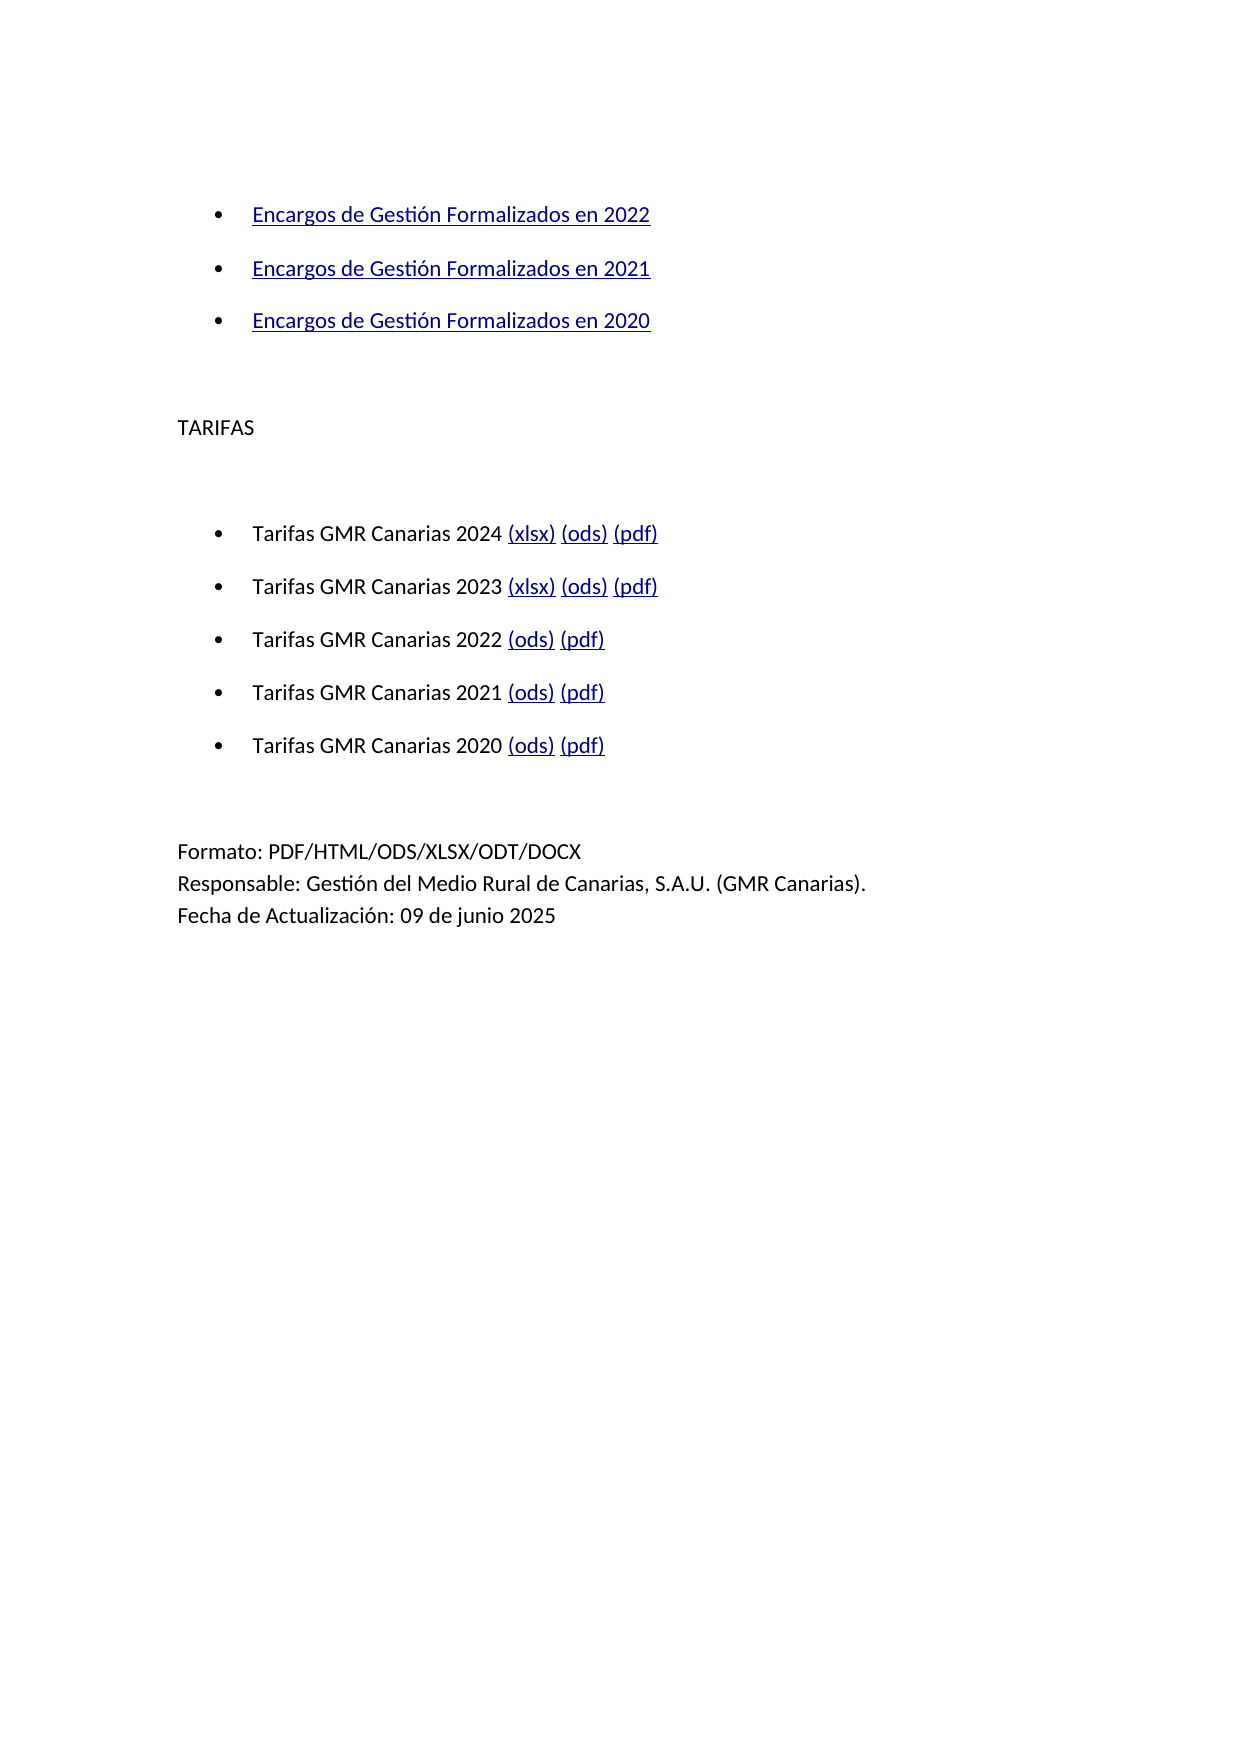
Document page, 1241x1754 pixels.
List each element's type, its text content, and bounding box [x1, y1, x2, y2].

list Tarifas GMR Canarias 2024 (xlsx) (ods) (pdf) [215, 519, 1063, 547]
list Encargos de Gestión Formalizados en 2021 [215, 254, 1063, 282]
list Tarifas GMR Canarias 2023 (xlsx) (ods) (pdf) [215, 572, 1063, 600]
list Encargos de Gestión Formalizados en 2020 [215, 307, 1063, 335]
text TARIFAS [177, 413, 1063, 441]
list Tarifas GMR Canarias 2022 (ods) (pdf) [215, 625, 1063, 653]
text Formato: PDF/HTML/ODS/XLSX/ODT/DOCX Responsable: Gestión del Medio Rural de Canarias, S.A.U. (GMR Canarias). Fecha de Actualización: 09 de junio 2025 [177, 837, 1063, 929]
list Tarifas GMR Canarias 2020 (ods) (pdf) [215, 731, 1063, 759]
list Tarifas GMR Canarias 2021 (ods) (pdf) [215, 678, 1063, 706]
list Encargos de Gestión Formalizados en 2022 [215, 201, 1063, 229]
